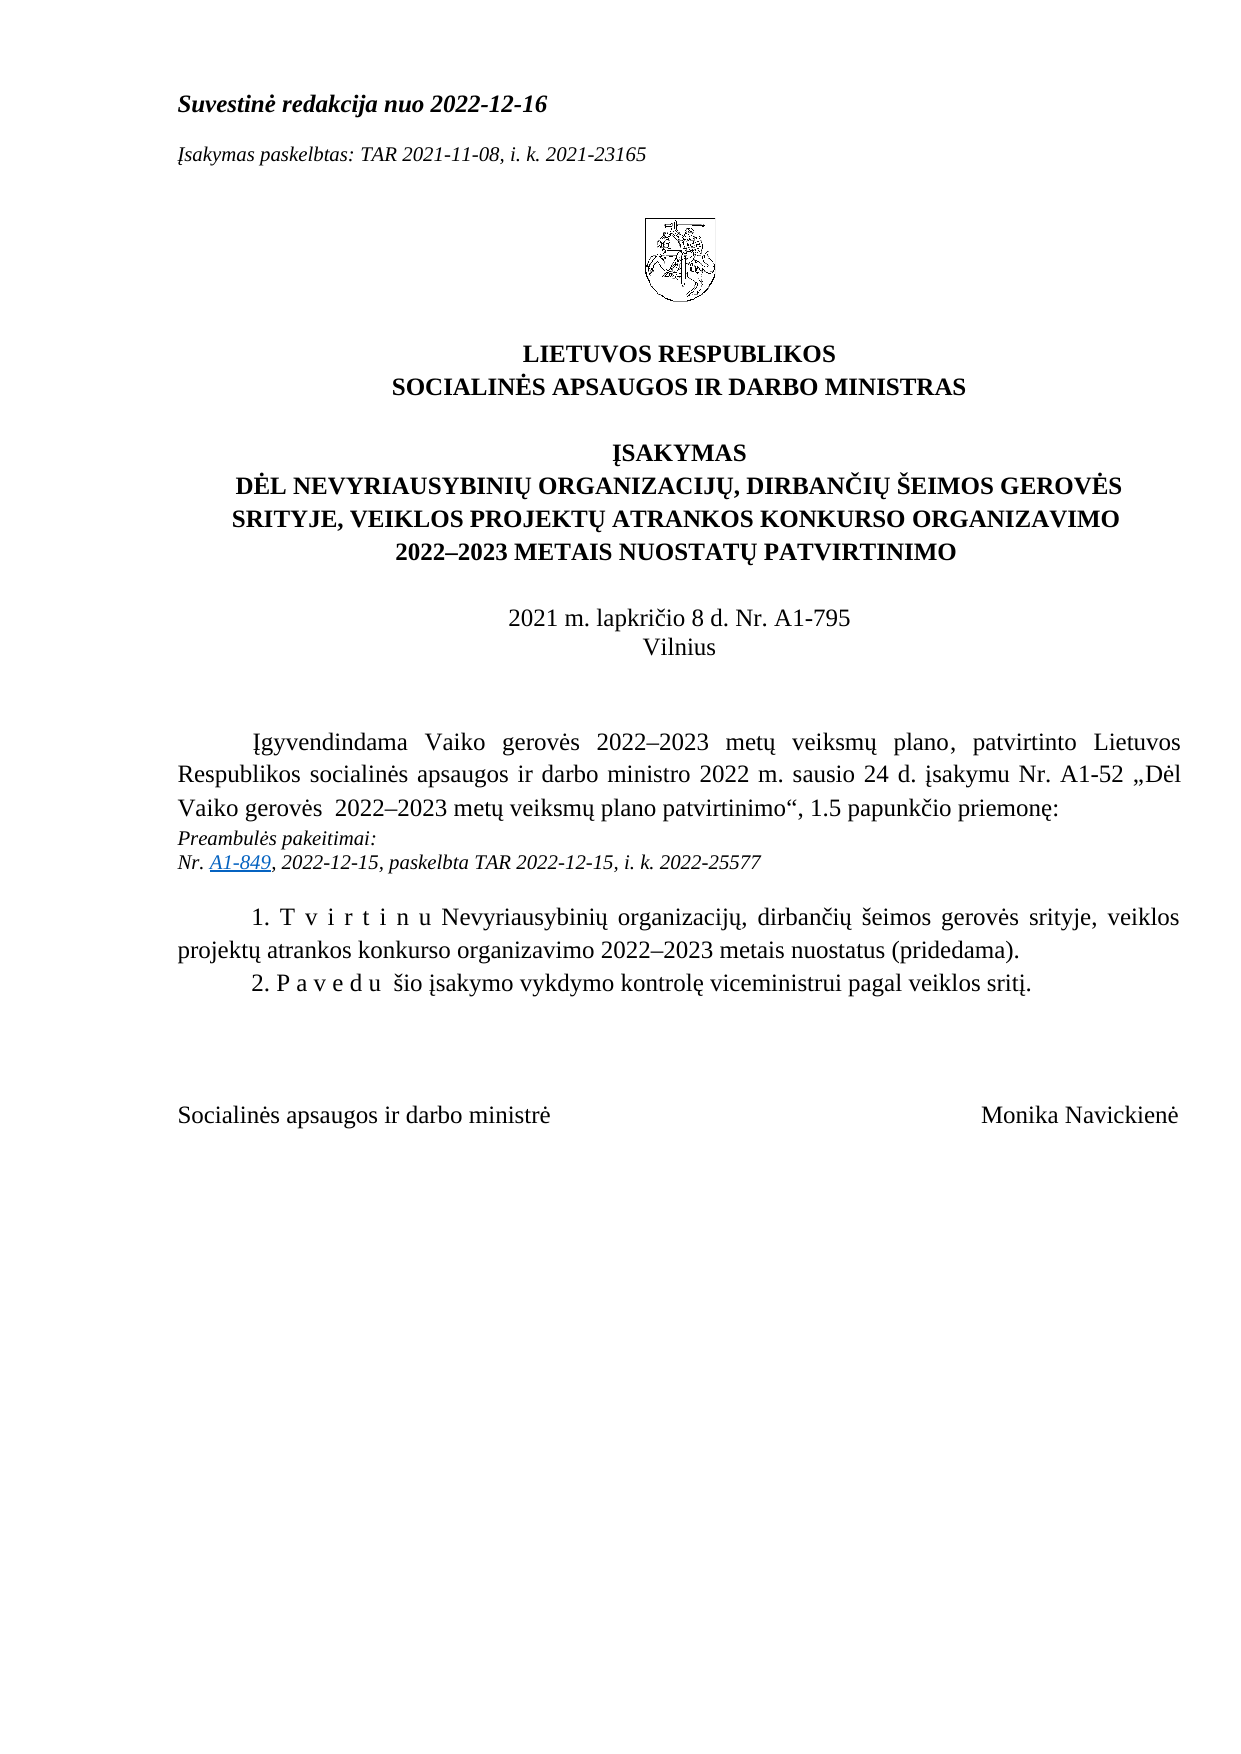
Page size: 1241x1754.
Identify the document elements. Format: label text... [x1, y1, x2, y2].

text Socialinės apsaugos ir darbo ministrė Monika Navickienė [177, 1101, 1181, 1129]
text LIETUVOS RESPUBLIKOS [177, 339, 1181, 368]
text Suvestinė redakcija nuo 2022-12-16 [177, 89, 1181, 117]
text 1. T v i r t i n u Nevyriausybinių organizacijų, dirbančių šeimos gerovės srityje, veiklos projektų atrankos konkurso organizavimo 2022–2023 metais nuostatus (pridedama). [177, 902, 1181, 964]
text ĮSAKYMAS [177, 438, 1181, 467]
text Įsakymas paskelbtas: TAR 2021-11-08, i. k. 2021-23165 [177, 141, 1181, 166]
text 2021 m. lapkričio 8 d. Nr. A1-795 [177, 603, 1181, 632]
text Vilnius [177, 632, 1181, 661]
text 2022–2023 METAIS NUOSTATŲ PATVIRTINIMO [177, 537, 1181, 566]
text DĖL NEVYRIAUSYBINIŲ ORGANIZACIJŲ, DIRBANČIŲ ŠEIMOS GEROVĖS SRITYJE, VEIKLOS PROJEKTŲ ATRANKOS KONKURSO ORGANIZAVIMO [177, 471, 1181, 533]
text Preambulės pakeitimai: [177, 826, 1181, 850]
text Nr. A1-849, 2022-12-15, paskelbta TAR 2022-12-15, i. k. 2022-25577 [177, 850, 1181, 874]
text 2. P a v e d u šio įsakymo vykdymo kontrolę viceministrui pagal veiklos sritį. [177, 968, 1181, 997]
text SOCIALINĖS APSAUGOS IR DARBO MINISTRAS [177, 372, 1181, 401]
text Įgyvendindama Vaiko gerovės 2022–2023 metų veiksmų plano, patvirtinto Lietuvos Respublikos socialinės apsaugos ir darbo ministro 2022 m. sausio 24 d. įsakymu Nr. A1-52 „Dėl Vaiko gerovės 2022–2023 metų veiksmų plano patvirtinimo“, 1.5 papunkčio priemonę: [177, 727, 1181, 821]
